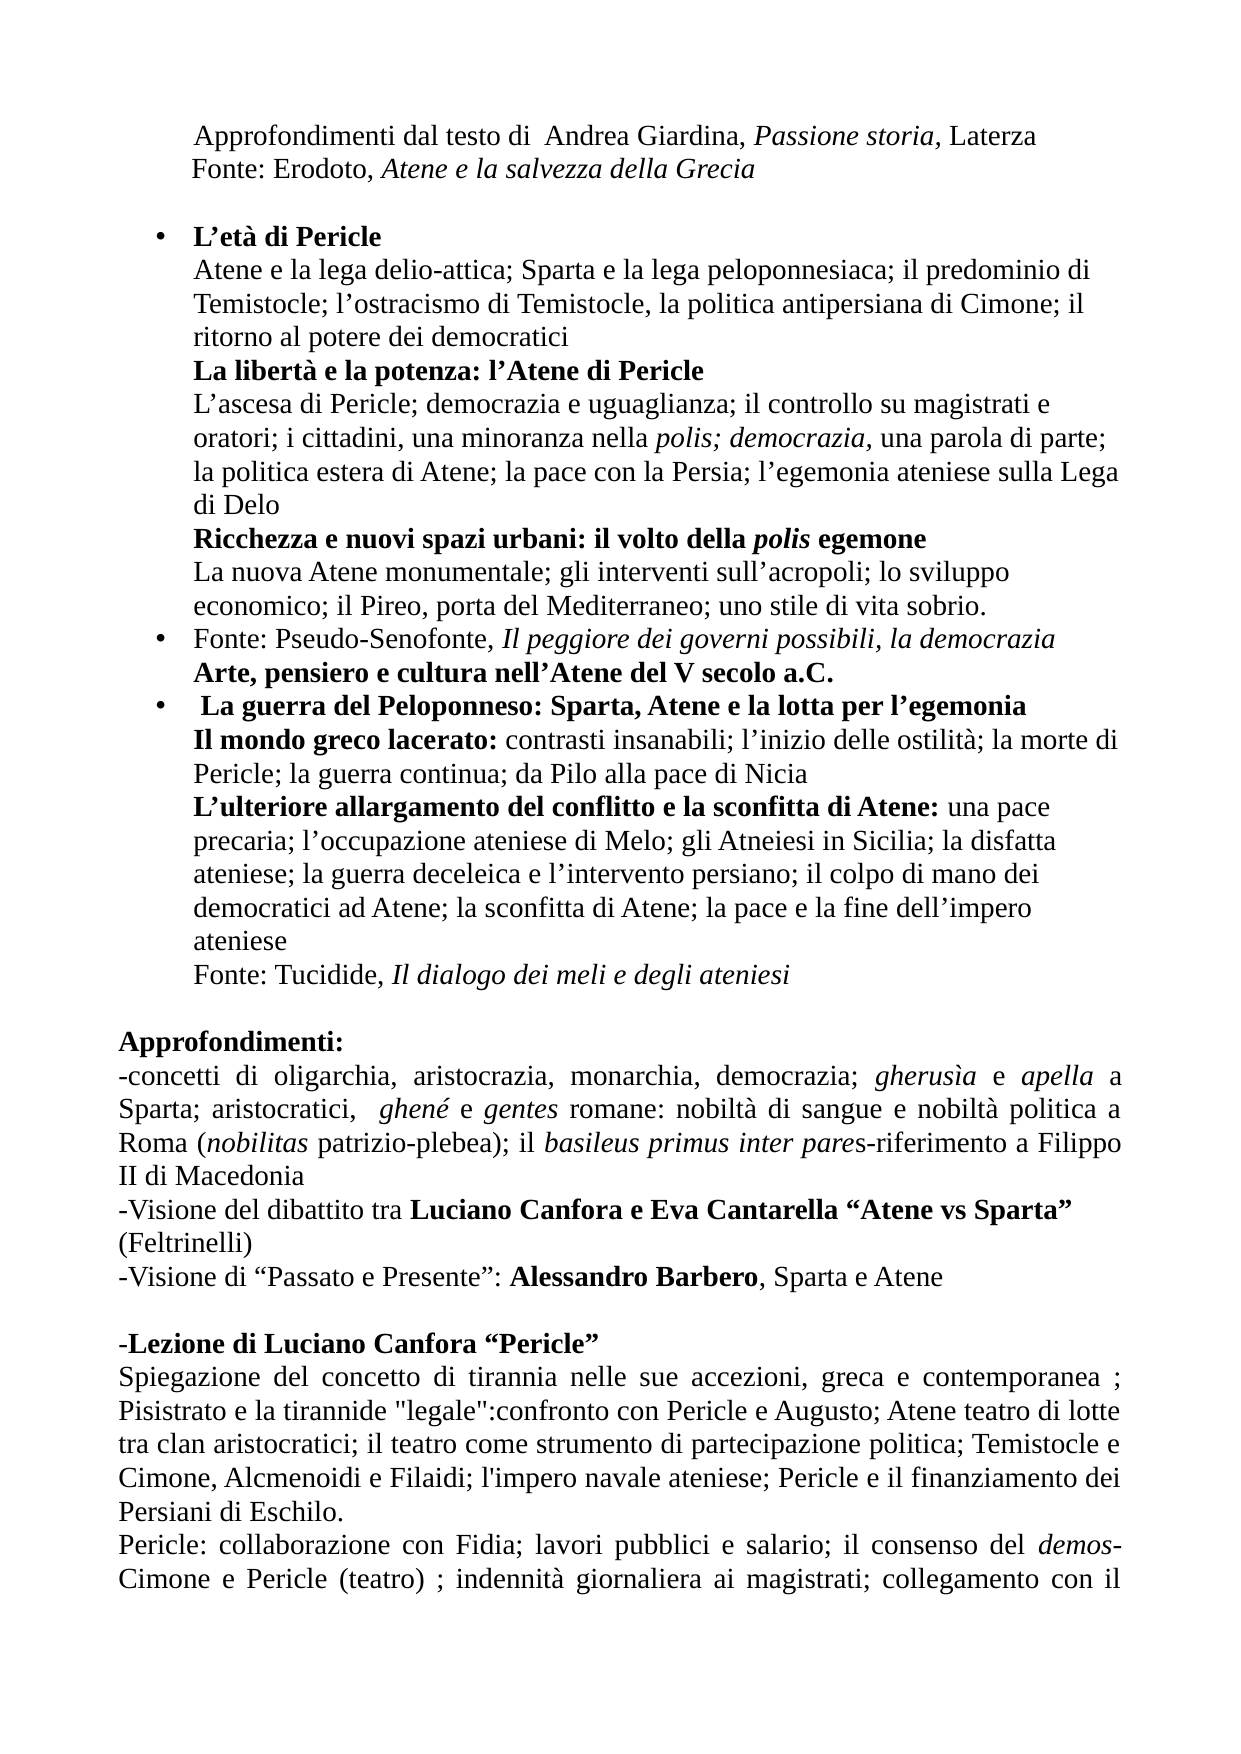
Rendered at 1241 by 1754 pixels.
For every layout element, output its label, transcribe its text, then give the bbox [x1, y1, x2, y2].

text -Lezione di Luciano Canfora “Pericle” [118, 1326, 1122, 1359]
text Spiegazione del concetto di tirannia nelle sue accezioni, greca e contemporanea ; Pisistrato e la tirannide "legale":confronto con Pericle e Augusto; Atene teatro di lotte tra clan aristocratici; il teatro come strumento di partecipazione politica; Temistocle e Cimone, Alcmenoidi e Filaidi; l'impero navale ateniese; Pericle e il finanziamento dei Persiani di Eschilo. [118, 1359, 1122, 1527]
text Pericle: collaborazione con Fidia; lavori pubblici e salario; il consenso del demos- Cimone e Pericle (teatro) ; indennità giornaliera ai magistrati; collegamento con il [118, 1527, 1122, 1594]
list Atene e la lega delio-attica; Sparta e la lega peloponnesiaca; il predominio di Temistocle; l’ostracismo di Temistocle, la politica antipersiana di Cimone; il ritorno al potere dei democratici [156, 252, 1122, 353]
text Approfondimenti: [118, 1024, 1122, 1058]
list L’ulteriore allargamento del conflitto e la sconfitta di Atene: una pace precaria; l’occupazione ateniese di Melo; gli Atneiesi in Sicilia; la disfatta ateniese; la guerra deceleica e l’intervento persiano; il colpo di mano dei democratici ad Atene; la sconfitta di Atene; la pace e la fine dell’impero ateniese [156, 789, 1122, 957]
list Fonte: Pseudo-Senofonte, Il peggiore dei governi possibili, la democrazia [156, 621, 1122, 655]
text -Visione del dibattito tra Luciano Canfora e Eva Cantarella “Atene vs Sparta” (Feltrinelli) [118, 1192, 1122, 1259]
list L’età di Pericle [156, 219, 1122, 252]
list La libertà e la potenza: l’Atene di Pericle [156, 353, 1122, 387]
list La guerra del Peloponneso: Sparta, Atene e la lotta per l’egemonia [156, 688, 1122, 722]
text -Visione di “Passato e Presente”: Alessandro Barbero, Sparta e Atene [118, 1259, 1122, 1292]
list Fonte: Tucidide, Il dialogo dei meli e degli ateniesi [156, 957, 1122, 991]
list L’ascesa di Pericle; democrazia e uguaglianza; il controllo su magistrati e oratori; i cittadini, una minoranza nella polis; democrazia, una parola di parte; la politica estera di Atene; la pace con la Persia; l’egemonia ateniese sulla Lega di Delo [156, 387, 1122, 521]
text -concetti di oligarchia, aristocrazia, monarchia, democrazia; gherusìa e apella a Sparta; aristocratici, ghené e gentes romane: nobiltà di sangue e nobiltà politica a Roma (nobilitas patrizio-plebea); il basileus primus inter pares-riferimento a Filippo II di Macedonia [118, 1058, 1122, 1192]
list Il mondo greco lacerato: contrasti insanabili; l’inizio delle ostilità; la morte di Pericle; la guerra continua; da Pilo alla pace di Nicia [156, 722, 1122, 789]
list Arte, pensiero e cultura nell’Atene del V secolo a.C. [156, 655, 1122, 688]
list Approfondimenti dal testo di Andrea Giardina, Passione storia, Laterza [156, 118, 1122, 152]
text Fonte: Erodoto, Atene e la salvezza della Grecia [118, 152, 1122, 185]
list Ricchezza e nuovi spazi urbani: il volto della polis egemone [156, 521, 1122, 554]
list La nuova Atene monumentale; gli interventi sull’acropoli; lo sviluppo economico; il Pireo, porta del Mediterraneo; uno stile di vita sobrio. [156, 554, 1122, 621]
